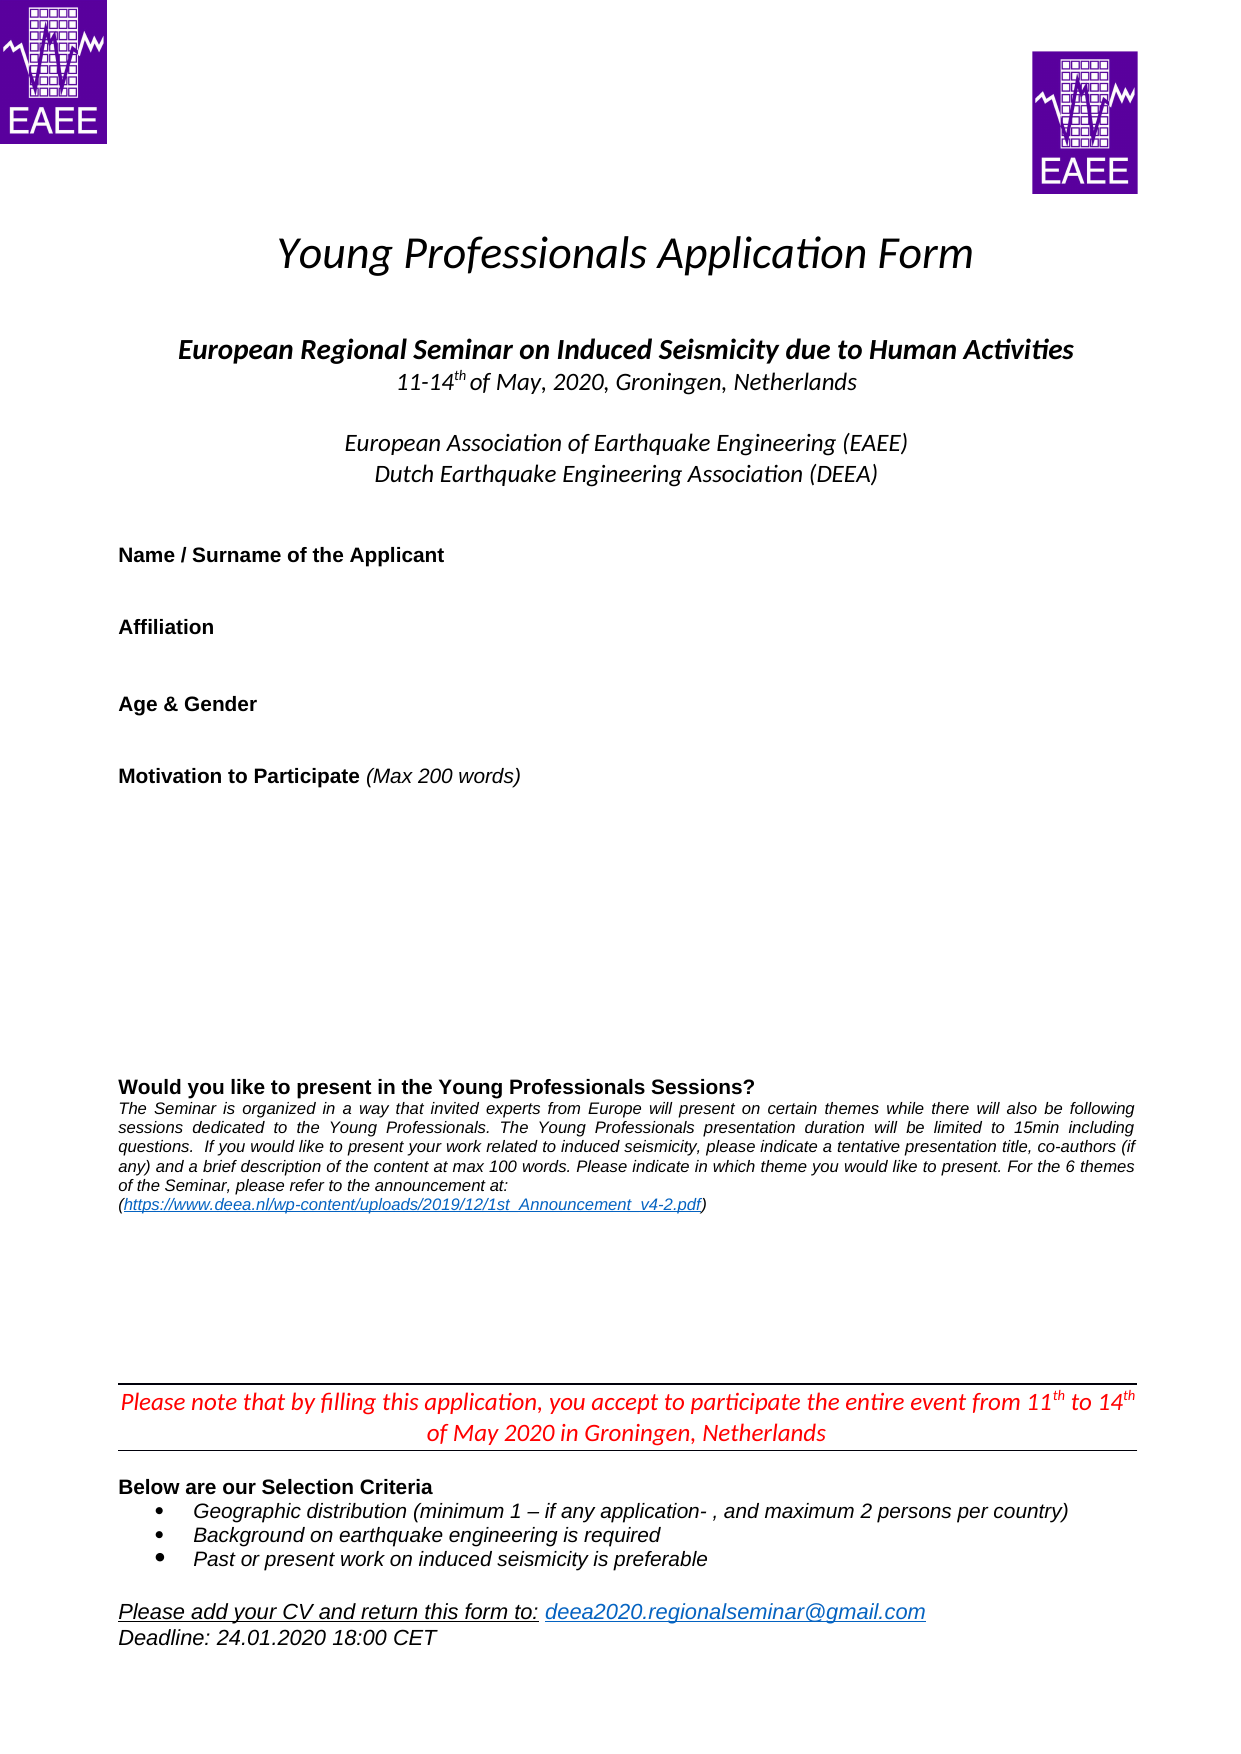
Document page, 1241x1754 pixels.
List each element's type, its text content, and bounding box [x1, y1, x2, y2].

list Past or present work on induced seismicity is preferable [156, 1547, 1137, 1572]
list Background on earthquake engineering is required [156, 1523, 1137, 1547]
text Would you like to present in the Young Professionals Sessions? [118, 1075, 1137, 1099]
text Age & Gender [118, 692, 1137, 716]
text (https://www.deea.nl/wp-content/uploads/2019/12/1st_Announcement_v4-2.pdf) [118, 1195, 1137, 1214]
picture [0, 0, 107, 144]
list Geographic distribution (minimum 1 – if any application- , and maximum 2 persons per country) [156, 1499, 1137, 1523]
text Please note that by filling this application, you accept to participate the entire event from 11th to 14th of May 2020 in Groningen, Netherlands [118, 1385, 1137, 1450]
text Below are our Selection Criteria [118, 1475, 1137, 1499]
text Name / Surname of the Applicant [118, 543, 1137, 567]
text Affiliation [118, 615, 1137, 639]
text European Association of Earthquake Engineering (EAEE) [118, 427, 1137, 458]
picture [1032, 51, 1138, 194]
text Young Professionals Application Form [118, 224, 1137, 280]
text Motivation to Participate (Max 200 words) [118, 763, 1137, 787]
text European Regional Seminar on Induced Seismicity due to Human Activities [118, 331, 1137, 366]
text The Seminar is organized in a way that invited experts from Europe will present on certain themes while there will also be following sessions dedicated to the Young Professionals. The Young Professionals presentation duration will be limited to 15min including questions. If you would like to present your work related to induced seismicity, please indicate a tentative presentation title, co-authors (if any) and a brief description of the content at max 100 words. Please indicate in which theme you would like to present. For the 6 themes of the Seminar, please refer to the announcement at: [118, 1099, 1137, 1195]
text Dutch Earthquake Engineering Association (DEEA) [118, 458, 1137, 488]
text 11-14th of May, 2020, Groningen, Netherlands [118, 366, 1137, 397]
